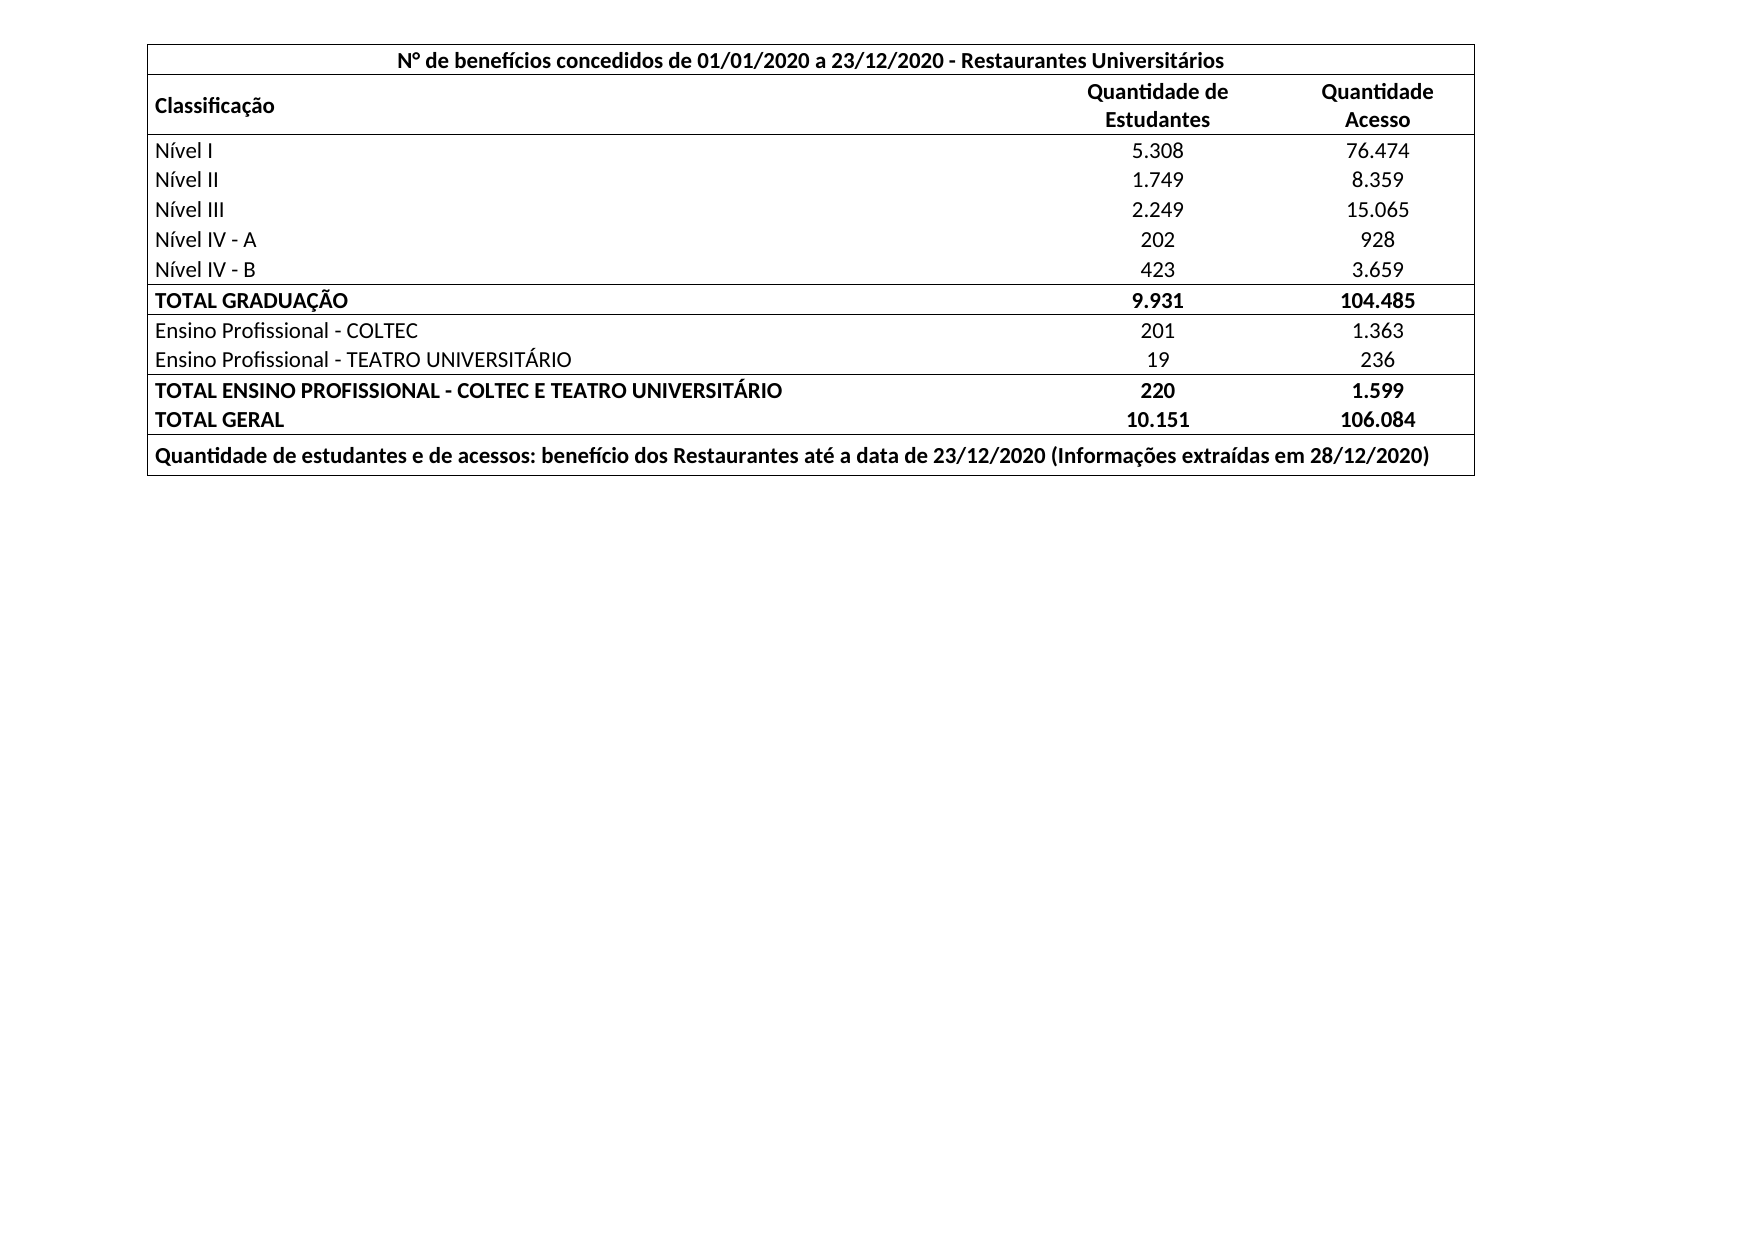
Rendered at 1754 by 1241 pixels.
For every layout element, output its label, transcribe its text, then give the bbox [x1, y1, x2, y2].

table_cell Nível IV - B [148, 254, 1035, 284]
table_cell TOTAL GRADUAÇÃO [148, 285, 1035, 314]
table_cell Nível III [148, 194, 1035, 224]
table_cell 928 [1281, 224, 1474, 254]
table_cell Ensino Profissional - TEATRO UNIVERSITÁRIO [148, 344, 1035, 374]
table_cell 1.599 [1281, 375, 1474, 404]
table_cell 19 [1035, 344, 1281, 374]
table_cell Quantidade de Estudantes [1035, 75, 1281, 134]
table_cell 106.084 [1281, 404, 1474, 434]
table_cell 10.151 [1035, 404, 1281, 434]
table_cell Nível IV - A [148, 224, 1035, 254]
table_cell TOTAL ENSINO PROFISSIONAL - COLTEC E TEATRO UNIVERSITÁRIO [148, 375, 1035, 404]
table_cell Nível I [148, 135, 1035, 164]
table_cell 1.749 [1035, 164, 1281, 194]
table_cell 202 [1035, 224, 1281, 254]
table_cell Quantidade de estudantes e de acessos: benefício dos Restaurantes até a data de 23/12/2020 (Informações extraídas em 28/12/2020) [148, 435, 1474, 475]
table_cell 423 [1035, 254, 1281, 284]
table_cell 236 [1281, 344, 1474, 374]
table_cell 2.249 [1035, 194, 1281, 224]
table_cell 104.485 [1281, 285, 1474, 314]
table_cell Ensino Profissional - COLTEC [148, 315, 1035, 344]
table_cell 8.359 [1281, 164, 1474, 194]
table_cell Classificação [148, 75, 1035, 134]
table_cell Quantidade Acesso [1281, 75, 1474, 134]
table_cell 5.308 [1035, 135, 1281, 164]
table_cell 1.363 [1281, 315, 1474, 344]
table_cell Nível II [148, 164, 1035, 194]
table_header N° de benefícios concedidos de 01/01/2020 a 23/12/2020 - Restaurantes Universitários [148, 45, 1474, 74]
table_cell 3.659 [1281, 254, 1474, 284]
table_cell 220 [1035, 375, 1281, 404]
table_cell 201 [1035, 315, 1281, 344]
table_cell 76.474 [1281, 135, 1474, 164]
table_cell 9.931 [1035, 285, 1281, 314]
table_cell 15.065 [1281, 194, 1474, 224]
table_cell TOTAL GERAL [148, 404, 1035, 434]
